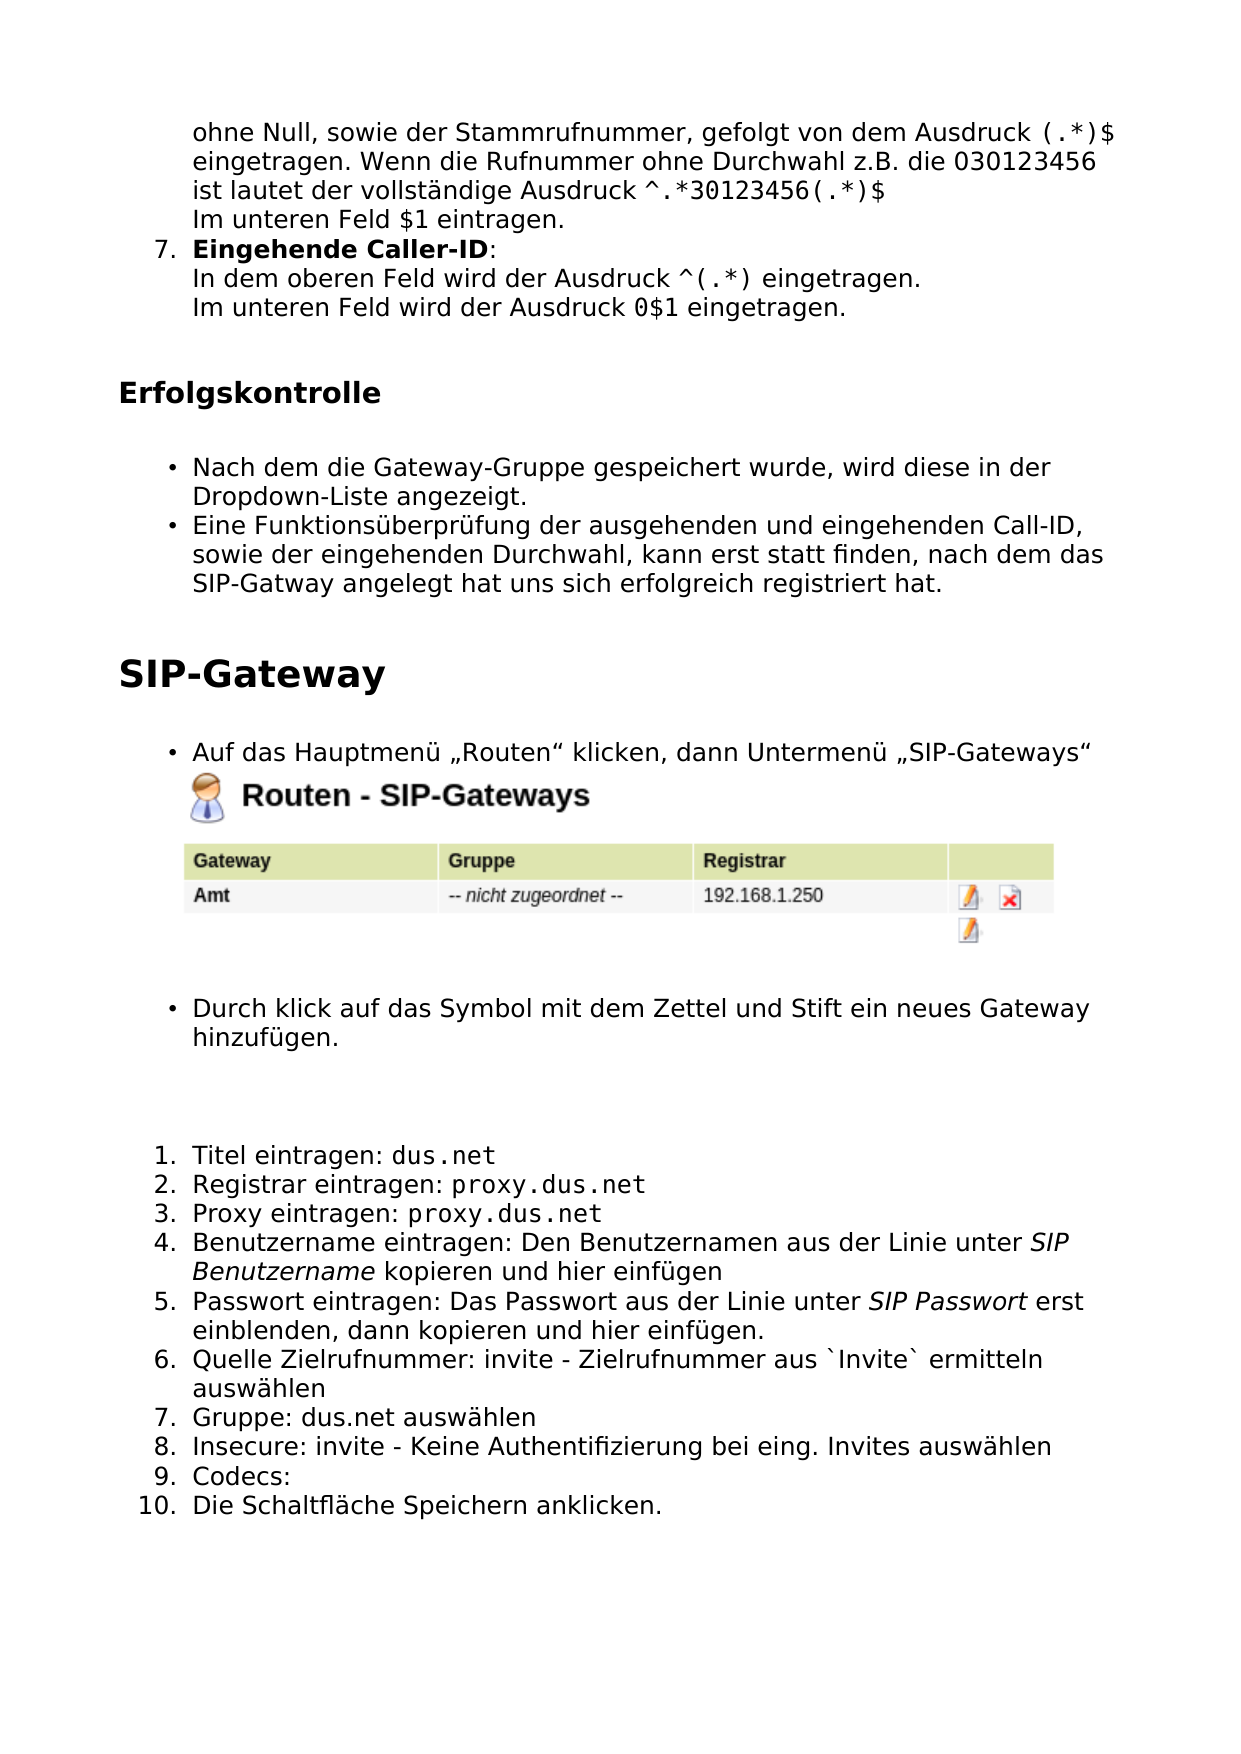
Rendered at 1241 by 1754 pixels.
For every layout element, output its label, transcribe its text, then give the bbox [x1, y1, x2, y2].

list Quelle Zielrufnummer: invite - Zielrufnummer aus `Invite` ermitteln auswählen [177, 1345, 1122, 1403]
list Durch klick auf das Symbol mit dem Zettel und Stift ein neues Gateway hinzufügen. [177, 768, 1122, 1082]
list Die Schaltfläche Speichern anklicken. [177, 1491, 1122, 1520]
list Passwort eintragen: Das Passwort aus der Linie unter SIP Passwort erst einblenden, dann kopieren und hier einfügen. [177, 1287, 1122, 1345]
picture [175, 767, 1065, 995]
subtitle SIP-Gateway [118, 653, 1122, 697]
list Titel eintragen: dus.net [177, 1141, 1122, 1170]
list Nach dem die Gateway-Gruppe gespeichert wurde, wird diese in der Dropdown-Liste angezeigt. [177, 453, 1122, 511]
subtitle Erfolgskontrolle [118, 377, 1122, 411]
list Eine Funktionsüberprüfung der ausgehenden und eingehenden Call-ID, sowie der eingehenden Durchwahl, kann erst statt finden, nach dem das SIP-Gatway angelegt hat uns sich erfolgreich registriert hat. [177, 511, 1122, 598]
list Proxy eintragen: proxy.dus.net [177, 1199, 1122, 1228]
list Eingehende Caller-ID: In dem oberen Feld wird der Ausdruck ^(.*) eingetragen. Im unteren Feld wird der Ausdruck 0$1 eingetragen. [177, 235, 1122, 322]
list Gruppe: dus.net auswählen [177, 1403, 1122, 1432]
list Codecs: [177, 1462, 1122, 1491]
list Insecure: invite - Keine Authentifizierung bei eing. Invites auswählen [177, 1432, 1122, 1462]
list Registrar eintragen: proxy.dus.net [177, 1170, 1122, 1199]
list Benutzername eintragen: Den Benutzernamen aus der Linie unter SIP Benutzername kopieren und hier einfügen [177, 1228, 1122, 1287]
list Auf das Hauptmenü „Routen“ klicken, dann Untermenü „SIP-Gateways“ [177, 739, 1122, 768]
list ohne Null, sowie der Stammrufnummer, gefolgt von dem Ausdruck (.*)$ eingetragen. Wenn die Rufnummer ohne Durchwahl z.B. die 030123456 ist lautet der vollständige Ausdruck ^.*30123456(.*)$ Im unteren Feld $1 eintragen. [177, 118, 1122, 235]
